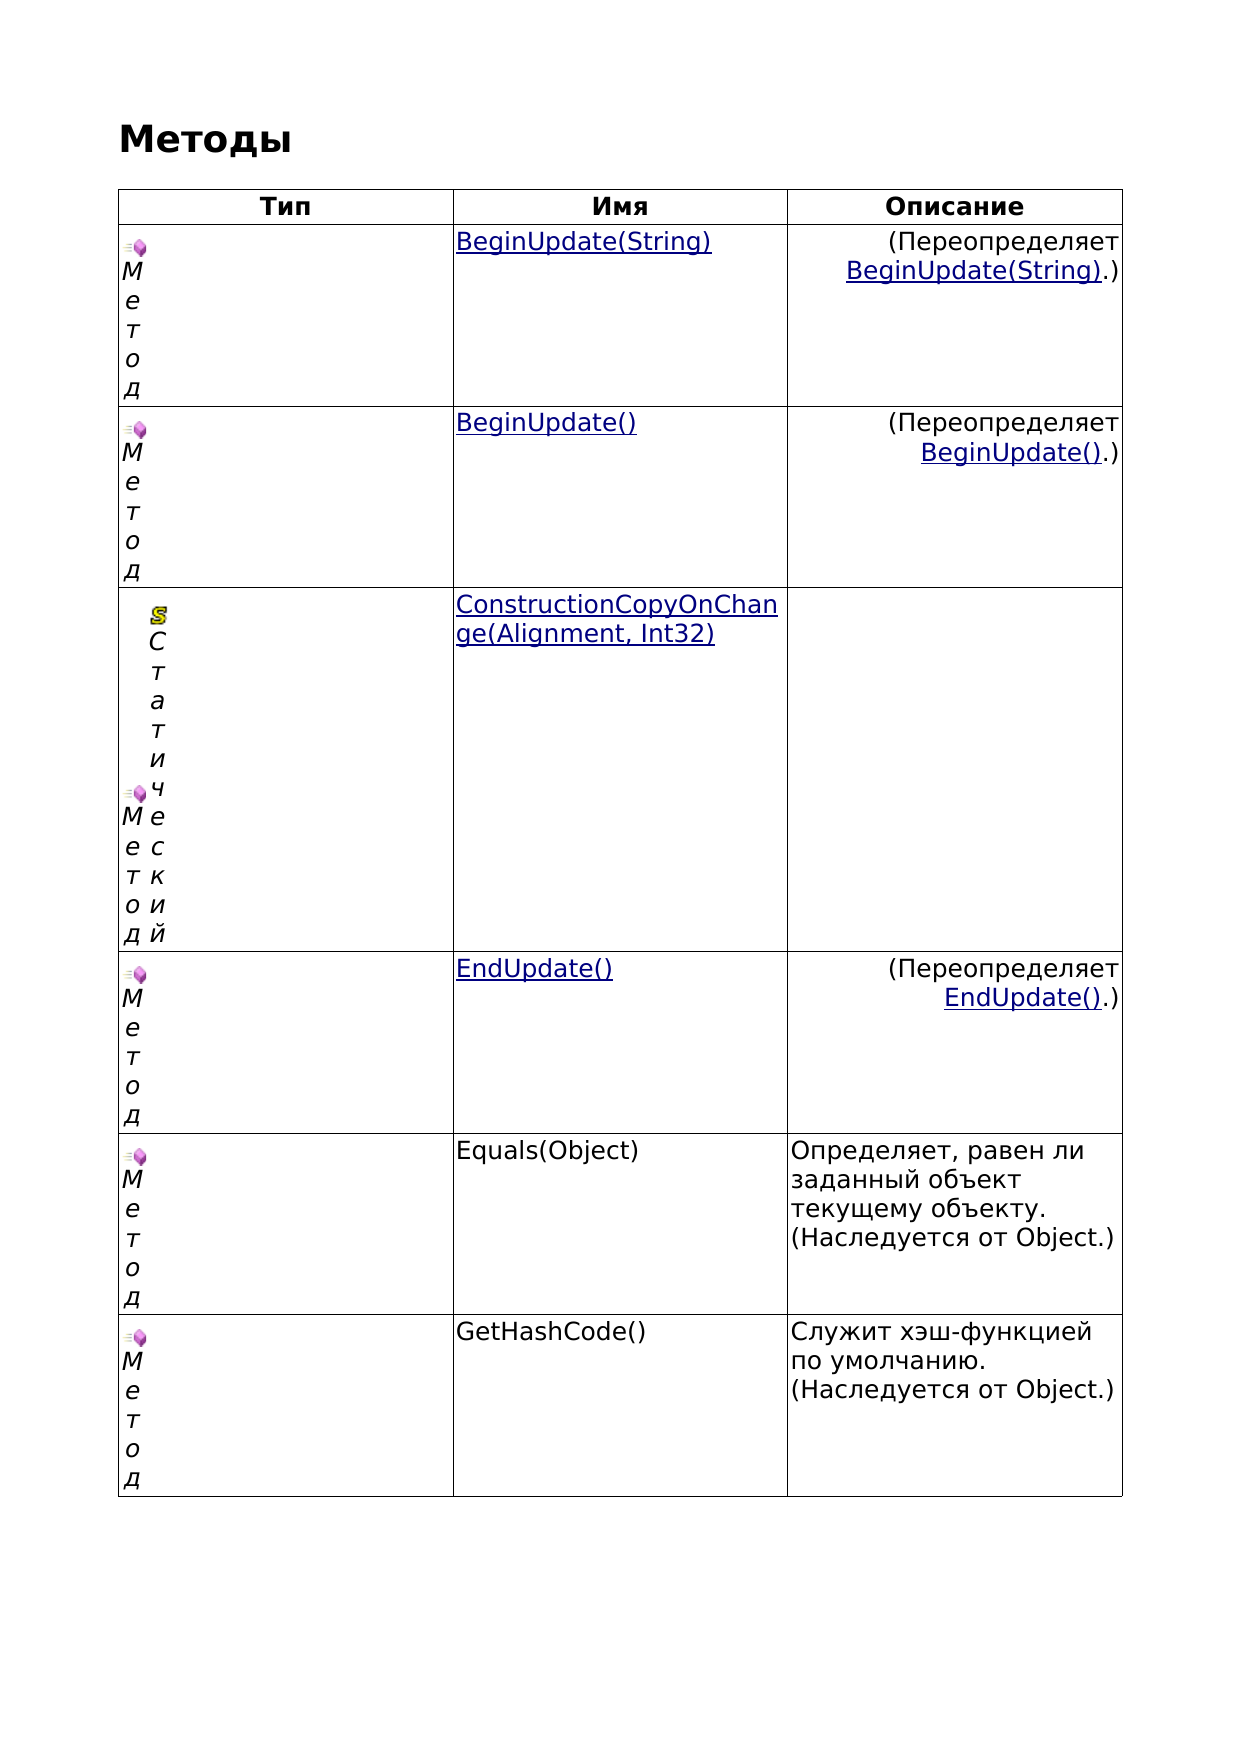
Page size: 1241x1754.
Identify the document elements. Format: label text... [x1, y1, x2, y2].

table_cell [119, 1315, 453, 1496]
table_cell ConstructionCopyOnChange(Alignment, Int32) [454, 588, 787, 951]
table_cell [119, 225, 453, 406]
table_cell [119, 407, 453, 587]
table_cell BeginUpdate() [454, 407, 787, 587]
table_cell [788, 588, 1122, 951]
table_cell Служит хэш-функцией по умолчанию. (Наследуется от Object.) [788, 1315, 1122, 1496]
picture [146, 602, 172, 628]
table_cell (Переопределяет BeginUpdate(String).) [788, 225, 1122, 406]
picture [121, 421, 147, 439]
table_cell GetHashCode() [454, 1315, 787, 1496]
picture [121, 1148, 147, 1166]
table_cell Определяет, равен ли заданный объект текущему объекту. (Наследуется от Object.) [788, 1134, 1122, 1314]
picture [121, 1329, 147, 1347]
table_header Тип [119, 190, 453, 224]
picture [121, 966, 147, 984]
table_cell [119, 588, 453, 951]
table_cell [119, 952, 453, 1133]
table_cell (Переопределяет EndUpdate().) [788, 952, 1122, 1133]
picture [121, 239, 147, 257]
table_header Описание [788, 190, 1122, 224]
table_cell EndUpdate() [454, 952, 787, 1133]
table_header Имя [454, 190, 787, 224]
subtitle Методы [118, 118, 1122, 162]
table_cell (Переопределяет BeginUpdate().) [788, 407, 1122, 587]
table_cell BeginUpdate(String) [454, 225, 787, 406]
picture [121, 785, 146, 803]
table_cell Equals(Object) [454, 1134, 787, 1314]
table_cell [119, 1134, 453, 1314]
